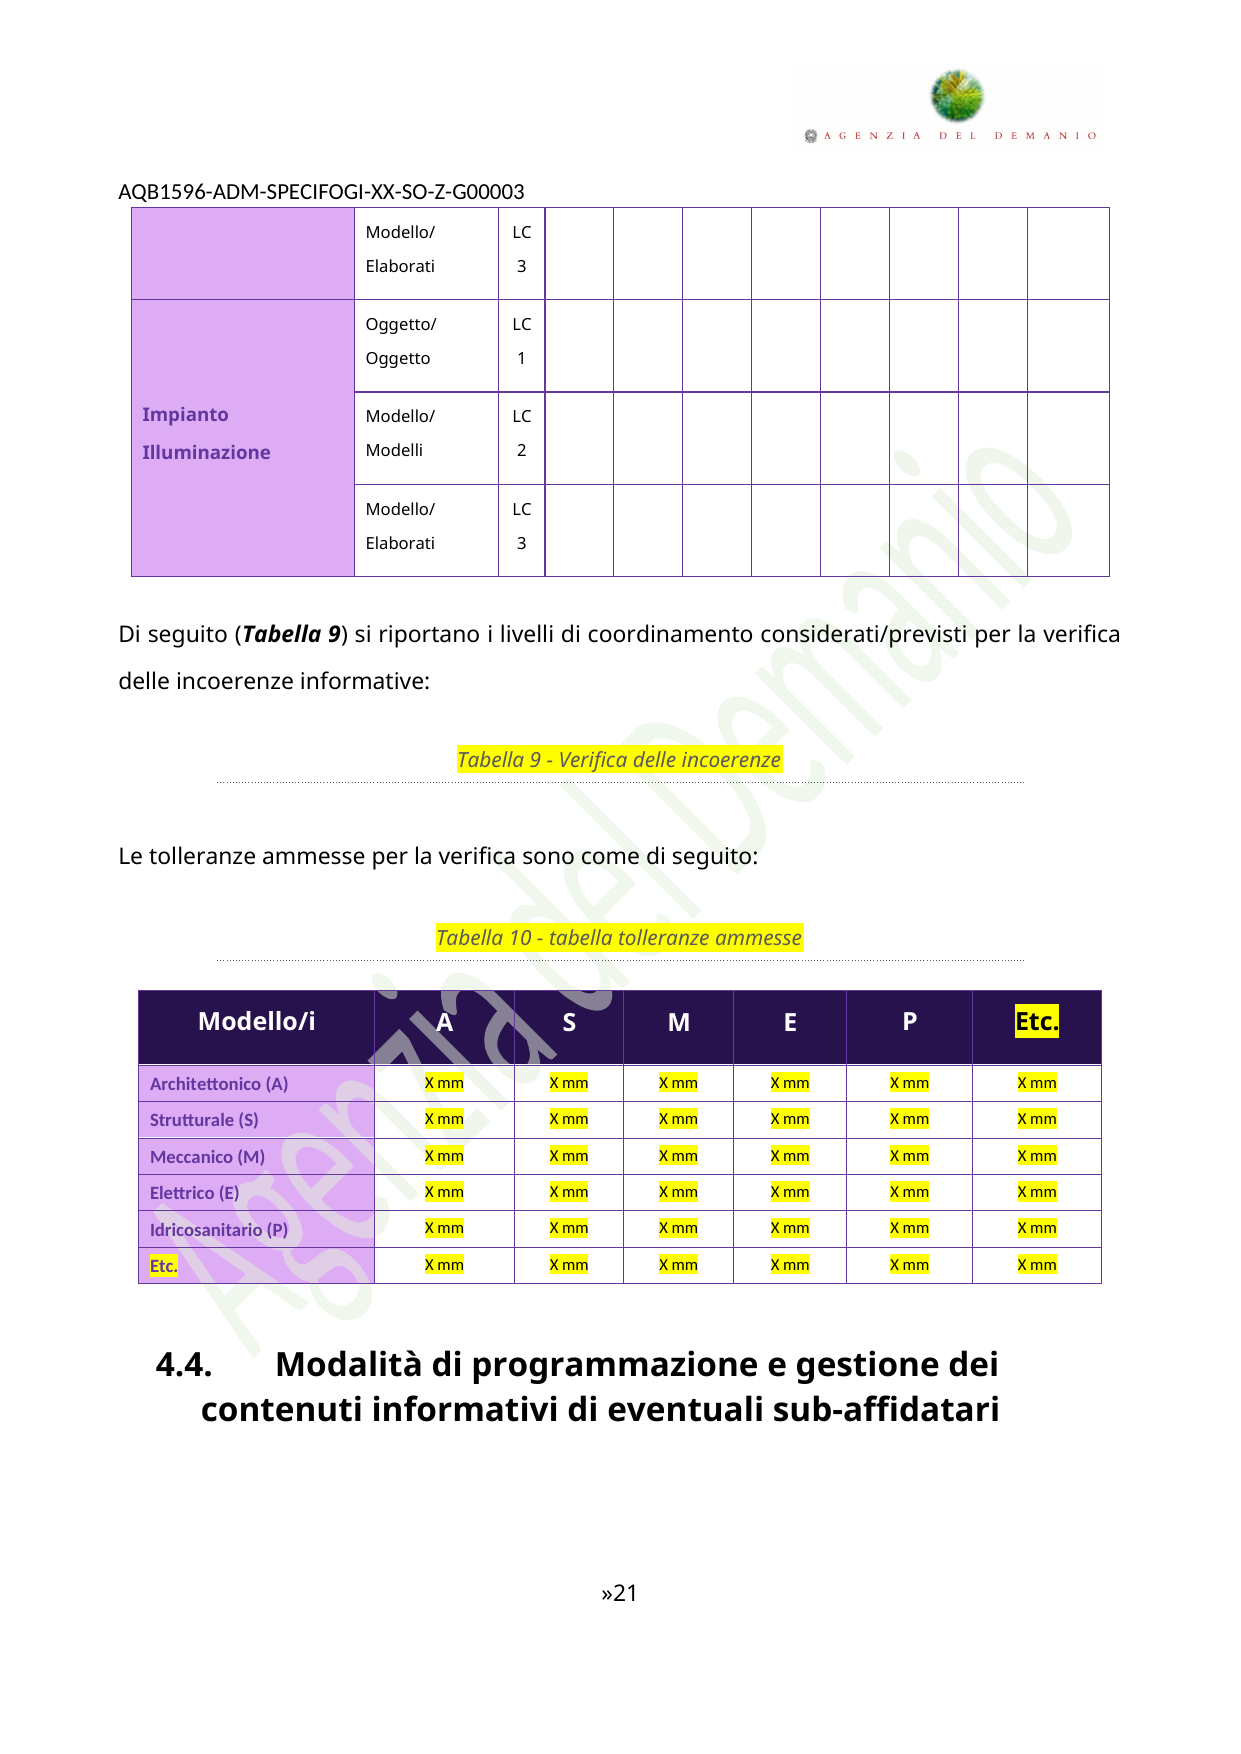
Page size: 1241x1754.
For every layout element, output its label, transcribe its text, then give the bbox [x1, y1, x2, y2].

table_cell Oggetto/Oggetto [355, 300, 498, 391]
table_header Etc. [973, 991, 1101, 1064]
table_cell X mm [734, 1211, 846, 1247]
table_cell [752, 393, 820, 484]
table_cell [890, 300, 958, 391]
table_cell [336, 1248, 374, 1283]
table_cell [474, 1066, 514, 1101]
table_cell Strutturale (S) [139, 1102, 344, 1137]
table_cell X mm [973, 1102, 1101, 1137]
table_cell [614, 393, 682, 484]
text Le tolleranze ammesse per la verifica sono come di seguito: [742, 840, 1122, 871]
text Di seguito (Tabella 9) si riportano i livelli di coordinamento considerati/previsti per la verifica delle incoerenze informative: [811, 636, 889, 696]
table_cell [890, 485, 958, 551]
table_cell [821, 208, 889, 299]
table_cell Etc. [139, 1248, 201, 1283]
table_cell [984, 485, 1027, 532]
table_cell Impianto Illuminazione [132, 300, 354, 576]
text Di seguito (Tabella 9) si riportano i livelli di coordinamento considerati/previsti per la verifica delle incoerenze informative: [118, 618, 808, 696]
table_cell X mm [847, 1175, 972, 1210]
table_cell [546, 485, 613, 576]
table_cell Elettrico (E) [139, 1175, 259, 1210]
table_header P [847, 991, 972, 1064]
text Di seguito (Tabella 9) si riportano i livelli di coordinamento considerati/previsti per la verifica delle incoerenze informative: [820, 618, 1122, 696]
table_cell [1028, 208, 1109, 299]
table_cell Idricosanitario (P) [176, 1211, 267, 1247]
table_cell Modello/Elaborati [355, 208, 498, 299]
table_cell X mm [375, 1139, 514, 1174]
table_cell X mm [973, 1175, 1101, 1210]
table_cell [1028, 393, 1109, 484]
text Tabella 10 - tabella tolleranze ammesse [573, 923, 1024, 961]
table_cell [614, 208, 682, 299]
table_header M [624, 991, 733, 1064]
table_cell [959, 525, 1010, 576]
table_cell [193, 1248, 245, 1283]
table_cell [231, 1248, 309, 1283]
table_cell X mm [847, 1102, 972, 1137]
table_cell X mm [375, 1248, 514, 1283]
text Tabella 9 - Verifica delle incoerenze [216, 745, 643, 783]
table_cell X mm [624, 1175, 733, 1210]
table_cell X mm [515, 1248, 623, 1283]
table_cell X mm [515, 1211, 623, 1247]
table_cell X mm [375, 1107, 405, 1137]
table_cell [546, 393, 613, 484]
table_header A [375, 991, 496, 1064]
table_cell [752, 300, 820, 391]
table_cell X mm [734, 1175, 846, 1210]
table_cell [1028, 485, 1109, 576]
table_cell [132, 208, 354, 299]
table_cell X mm [734, 1066, 846, 1101]
list Modalità di programmazione e gestione dei contenuti informativi di eventuali sub-affidatari [156, 1341, 1122, 1431]
table_cell Idricosanitario (P) [336, 1211, 373, 1222]
table_cell [821, 485, 889, 576]
table_cell X mm [375, 1175, 514, 1210]
table_cell Modello/Modelli [355, 393, 498, 484]
table_cell [959, 568, 967, 576]
table_cell [322, 1175, 374, 1210]
table_cell [909, 537, 958, 576]
table_header [495, 991, 514, 1010]
table_cell Idricosanitario (P) [179, 1229, 205, 1247]
table_cell [821, 393, 889, 484]
table_cell X mm [624, 1211, 733, 1247]
table_cell [890, 560, 906, 576]
table_header [498, 1023, 514, 1064]
text Tabella 9 - Verifica delle incoerenze [763, 745, 1024, 783]
table_cell X mm [515, 1175, 623, 1210]
table_cell X mm [624, 1248, 733, 1283]
table_cell [683, 208, 751, 299]
table_cell [1028, 300, 1109, 391]
table_cell X mm [973, 1066, 1101, 1101]
table_cell X mm [515, 1066, 623, 1101]
table_header E [734, 991, 846, 1064]
table_cell X mm [375, 1211, 514, 1247]
table_header S [515, 991, 623, 1064]
table_cell X mm [734, 1248, 846, 1283]
table_cell X mm [515, 1102, 623, 1137]
text Tabella 10 - tabella tolleranze ammesse [216, 923, 527, 961]
table_cell X mm [973, 1248, 1101, 1283]
table_cell X mm [441, 1102, 514, 1137]
table_cell [683, 300, 751, 391]
table_cell [959, 300, 1027, 391]
table_cell X mm [973, 1139, 1101, 1174]
table_cell [981, 463, 1027, 484]
table_cell [890, 208, 958, 299]
table_cell [959, 208, 1027, 299]
table_cell [821, 300, 889, 391]
table_cell [752, 208, 820, 299]
table_cell X mm [973, 1211, 1101, 1247]
table_cell X mm [624, 1066, 733, 1101]
table_cell Meccanico (M) [139, 1139, 286, 1174]
table_cell [752, 485, 820, 576]
table_cell [318, 1267, 357, 1283]
table_cell LC2 [499, 393, 544, 484]
table_cell [890, 393, 958, 484]
text Tabella 10 - tabella tolleranze ammesse [527, 923, 590, 961]
table_cell X mm [423, 1066, 490, 1101]
table_cell [683, 485, 751, 576]
table_cell X mm [847, 1066, 972, 1101]
table_cell X mm [847, 1211, 972, 1247]
table_cell LC1 [499, 300, 544, 391]
table_cell X mm [515, 1139, 623, 1174]
table_cell X mm [734, 1139, 846, 1174]
text Le tolleranze ammesse per la verifica sono come di seguito: [632, 840, 732, 871]
table_cell Idricosanitario (P) [296, 1211, 374, 1247]
table_cell [348, 1102, 374, 1137]
table_cell X mm [734, 1102, 846, 1137]
table_cell Architettonico (A) [139, 1066, 374, 1101]
table_cell [614, 300, 682, 391]
table_cell [248, 1196, 279, 1210]
table_cell LC3 [499, 485, 544, 576]
table_cell Idricosanitario (P) [249, 1211, 289, 1237]
table_cell [614, 485, 682, 576]
table_cell [296, 1147, 335, 1174]
table_cell [546, 300, 613, 391]
table_cell [683, 393, 751, 484]
table_cell [959, 393, 1027, 484]
table_cell X mm [624, 1102, 733, 1137]
text Tabella 9 - Verifica delle incoerenze [638, 745, 726, 783]
table_cell [546, 208, 613, 299]
table_header Modello/i [139, 991, 374, 1064]
table_cell [959, 485, 1027, 573]
table_cell X mm [624, 1139, 733, 1174]
table_cell [271, 1175, 313, 1210]
table_cell [291, 1248, 330, 1264]
table_cell X mm [847, 1139, 972, 1174]
table_cell X mm [390, 1102, 444, 1137]
text Le tolleranze ammesse per la verifica sono come di seguito: [118, 840, 644, 871]
table_cell Idricosanitario (P) [139, 1211, 176, 1247]
table_cell X mm [847, 1248, 972, 1283]
table_cell [324, 1139, 374, 1174]
table_cell [375, 1066, 426, 1101]
table_cell LC3 [499, 208, 544, 299]
table_cell [1028, 485, 1056, 539]
table_cell Modello/Elaborati [355, 485, 498, 576]
